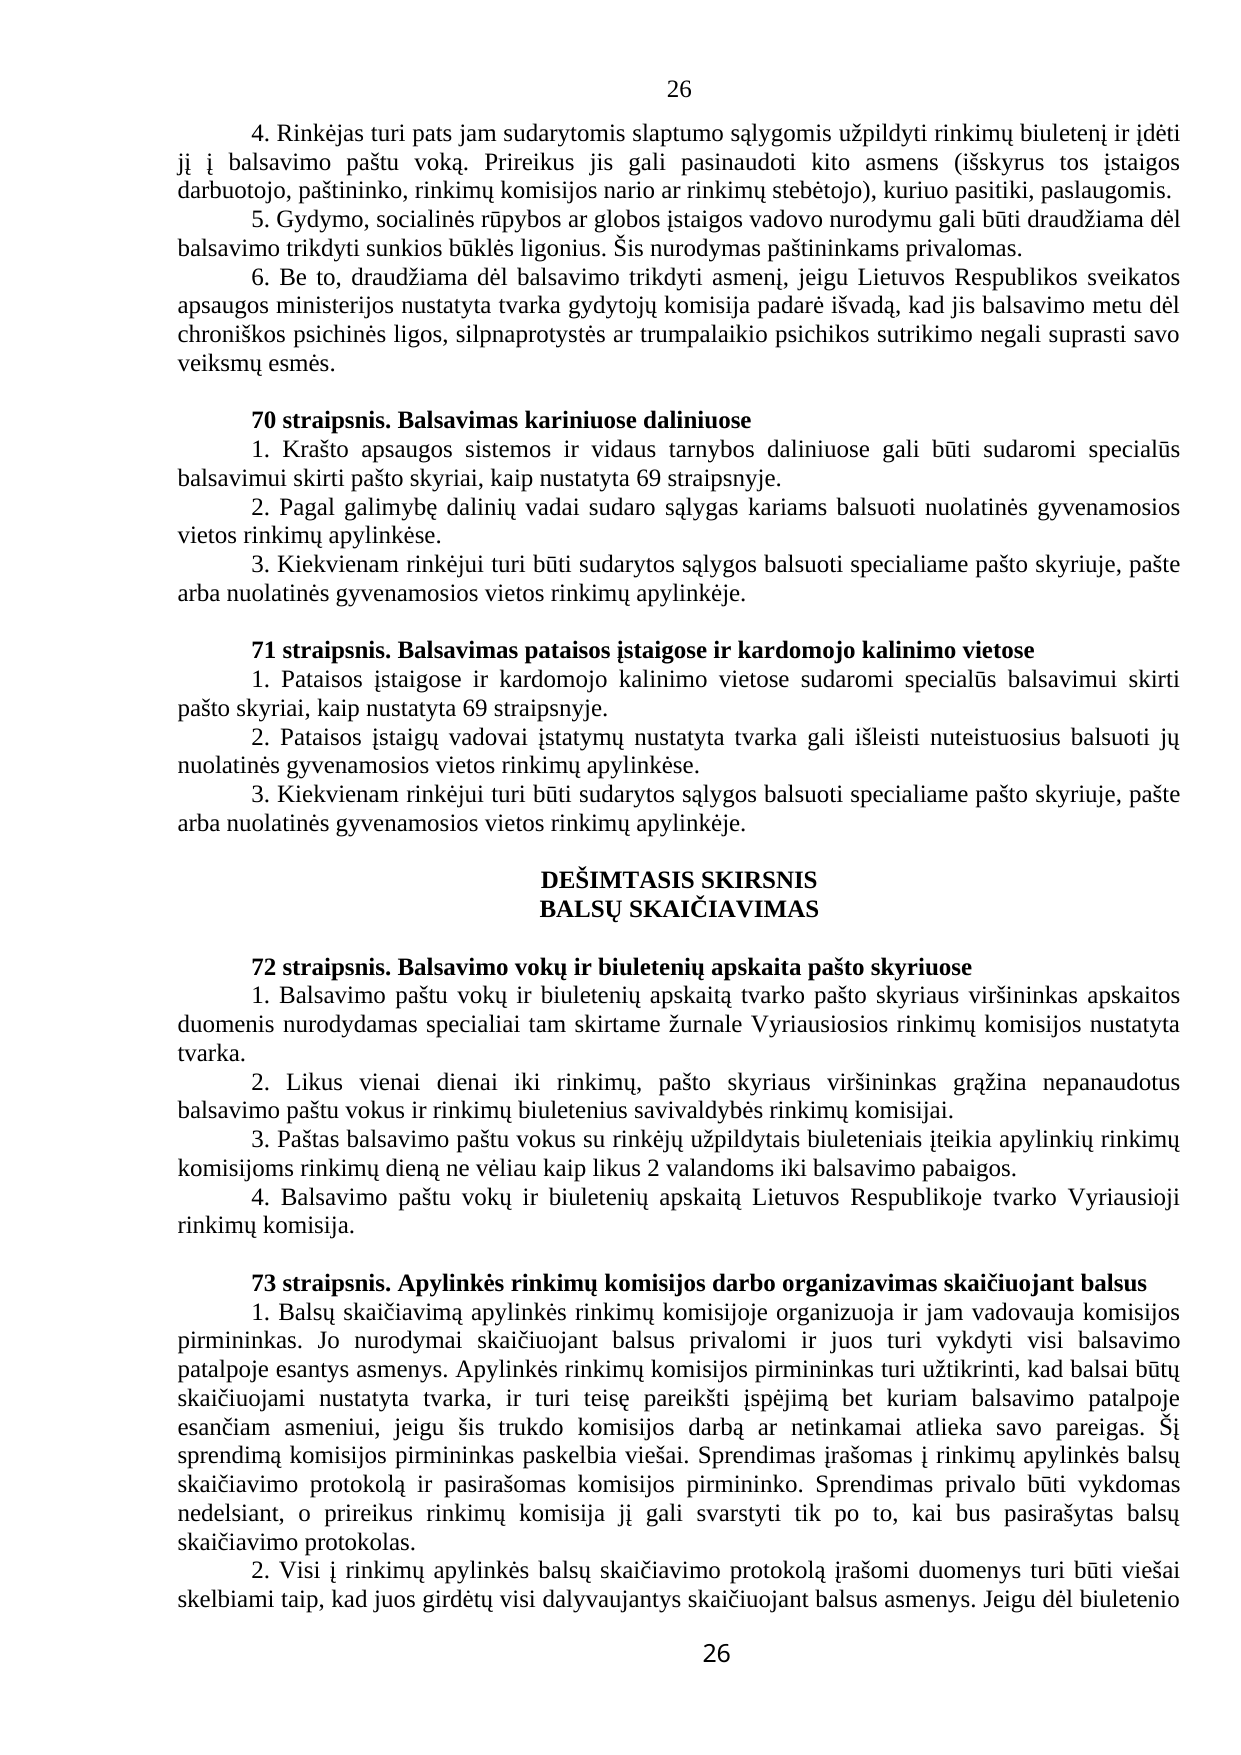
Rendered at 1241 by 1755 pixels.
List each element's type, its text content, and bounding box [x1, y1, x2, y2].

text 72 straipsnis. Balsavimo vokų ir biuletenių apskaita pašto skyriuose [177, 952, 1181, 981]
text 3. Kiekvienam rinkėjui turi būti sudarytos sąlygos balsuoti specialiame pašto skyriuje, pašte arba nuolatinės gyvenamosios vietos rinkimų apylinkėje. [177, 549, 1181, 607]
text 1. Krašto apsaugos sistemos ir vidaus tarnybos daliniuose gali būti sudaromi specialūs balsavimui skirti pašto skyriai, kaip nustatyta 69 straipsnyje. [177, 434, 1181, 492]
text 2. Pagal galimybę dalinių vadai sudaro sąlygas kariams balsuoti nuolatinės gyvenamosios vietos rinkimų apylinkėse. [177, 492, 1181, 549]
text 70 straipsnis. Balsavimas kariniuose daliniuose [177, 406, 1181, 434]
text DEŠIMTASIS SKIRSNIS [177, 866, 1181, 894]
text 71 straipsnis. Balsavimas pataisos įstaigose ir kardomojo kalinimo vietose [177, 636, 1181, 664]
text BALSŲ SKAIČIAVIMAS [177, 894, 1181, 923]
text 2. Pataisos įstaigų vadovai įstatymų nustatyta tvarka gali išleisti nuteistuosius balsuoti jų nuolatinės gyvenamosios vietos rinkimų apylinkėse. [177, 722, 1181, 779]
text 2. Visi į rinkimų apylinkės balsų skaičiavimo protokolą įrašomi duomenys turi būti viešai skelbiami taip, kad juos girdėtų visi dalyvaujantys skaičiuojant balsus asmenys. Jeigu dėl biuletenio [177, 1556, 1181, 1613]
text 1. Balsavimo paštu vokų ir biuletenių apskaitą tvarko pašto skyriaus viršininkas apskaitos duomenis nurodydamas specialiai tam skirtame žurnale Vyriausiosios rinkimų komisijos nustatyta tvarka. [177, 981, 1181, 1067]
text 4. Balsavimo paštu vokų ir biuletenių apskaitą Lietuvos Respublikoje tvarko Vyriausioji rinkimų komisija. [177, 1182, 1181, 1239]
text 1. Pataisos įstaigose ir kardomojo kalinimo vietose sudaromi specialūs balsavimui skirti pašto skyriai, kaip nustatyta 69 straipsnyje. [177, 664, 1181, 722]
text 1. Balsų skaičiavimą apylinkės rinkimų komisijoje organizuoja ir jam vadovauja komisijos pirmininkas. Jo nurodymai skaičiuojant balsus privalomi ir juos turi vykdyti visi balsavimo patalpoje esantys asmenys. Apylinkės rinkimų komisijos pirmininkas turi užtikrinti, kad balsai būtų skaičiuojami nustatyta tvarka, ir turi teisę pareikšti įspėjimą bet kuriam balsavimo patalpoje esančiam asmeniui, jeigu šis trukdo komisijos darbą ar netinkamai atlieka savo pareigas. Šį sprendimą komisijos pirmininkas paskelbia viešai. Sprendimas įrašomas į rinkimų apylinkės balsų skaičiavimo protokolą ir pasirašomas komisijos pirmininko. Sprendimas privalo būti vykdomas nedelsiant, o prireikus rinkimų komisija jį gali svarstyti tik po to, kai bus pasirašytas balsų skaičiavimo protokolas. [177, 1297, 1181, 1556]
text 4. Rinkėjas turi pats jam sudarytomis slaptumo sąlygomis užpildyti rinkimų biuletenį ir įdėti jį į balsavimo paštu voką. Prireikus jis gali pasinaudoti kito asmens (išskyrus tos įstaigos darbuotojo, paštininko, rinkimų komisijos nario ar rinkimų stebėtojo), kuriuo pasitiki, paslaugomis. [177, 118, 1181, 204]
text 3. Kiekvienam rinkėjui turi būti sudarytos sąlygos balsuoti specialiame pašto skyriuje, pašte arba nuolatinės gyvenamosios vietos rinkimų apylinkėje. [177, 779, 1181, 837]
text 73 straipsnis. Apylinkės rinkimų komisijos darbo organizavimas skaičiuojant balsus [251, 1268, 1181, 1297]
text 2. Likus vienai dienai iki rinkimų, pašto skyriaus viršininkas grąžina nepanaudotus balsavimo paštu vokus ir rinkimų biuletenius savivaldybės rinkimų komisijai. [177, 1067, 1181, 1124]
text 3. Paštas balsavimo paštu vokus su rinkėjų užpildytais biuleteniais įteikia apylinkių rinkimų komisijoms rinkimų dieną ne vėliau kaip likus 2 valandoms iki balsavimo pabaigos. [177, 1124, 1181, 1182]
text 5. Gydymo, socialinės rūpybos ar globos įstaigos vadovo nurodymu gali būti draudžiama dėl balsavimo trikdyti sunkios būklės ligonius. Šis nurodymas paštininkams privalomas. [177, 204, 1181, 262]
text 6. Be to, draudžiama dėl balsavimo trikdyti asmenį, jeigu Lietuvos Respublikos sveikatos apsaugos ministerijos nustatyta tvarka gydytojų komisija padarė išvadą, kad jis balsavimo metu dėl chroniškos psichinės ligos, silpnaprotystės ar trumpalaikio psichikos sutrikimo negali suprasti savo veiksmų esmės. [177, 262, 1181, 377]
